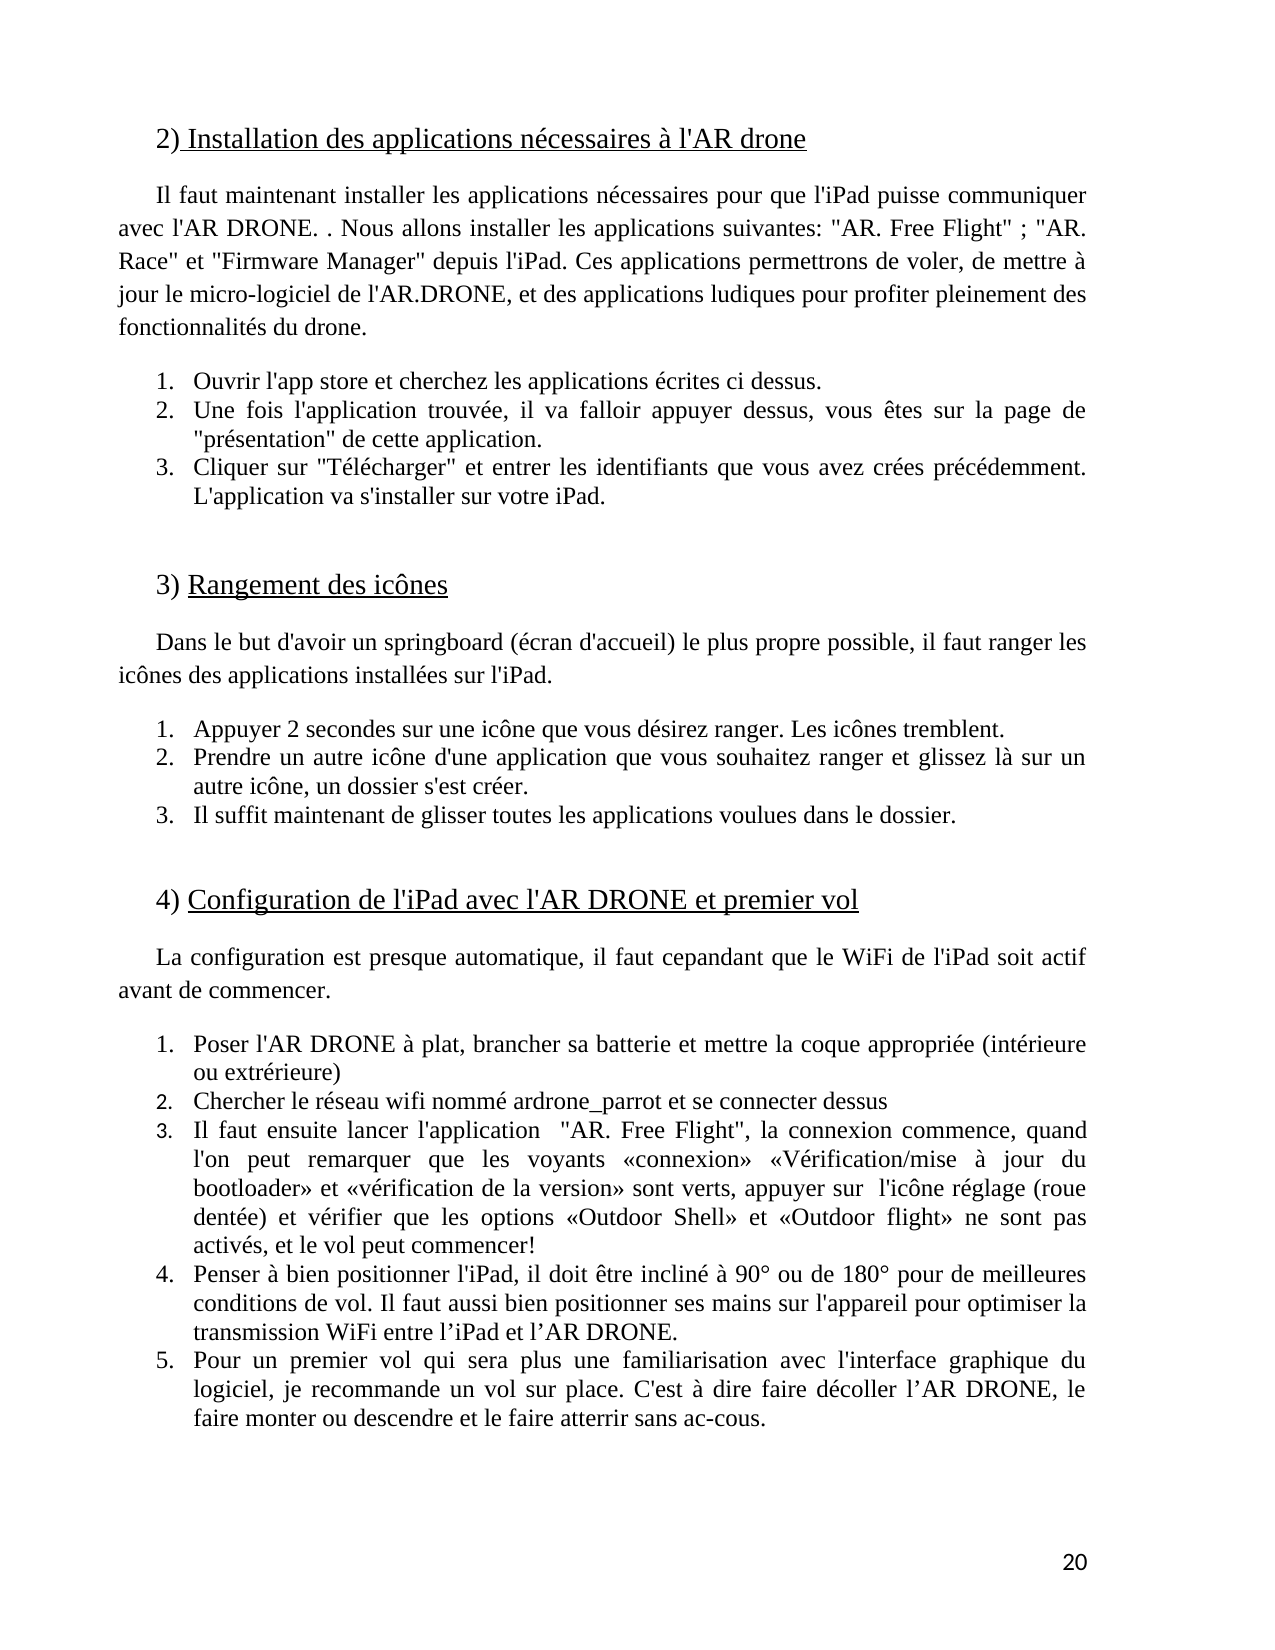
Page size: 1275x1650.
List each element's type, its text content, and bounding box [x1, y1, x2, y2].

list Il faut ensuite lancer l'application "AR. Free Flight", la connexion commence, quand l'on peut remarquer que les voyants «connexion» «Vérification/mise à jour du bootloader» et «vérification de la version» sont verts, appuyer sur l'icône réglage (roue dentée) et vérifier que les options «Outdoor Shell» et «Outdoor flight» ne sont pas activés, et le vol peut commencer! [156, 1115, 1087, 1259]
list Prendre un autre icône d'une application que vous souhaitez ranger et glissez là sur un autre icône, un dossier s'est créer. [156, 742, 1087, 800]
list Poser l'AR DRONE à plat, brancher sa batterie et mettre la coque appropriée (intérieure ou extrérieure) [156, 1029, 1087, 1086]
list Cliquer sur "Télécharger" et entrer les identifiants que vous avez crées précédemment. L'application va s'installer sur votre iPad. [156, 452, 1087, 510]
list Pour un premier vol qui sera plus une familiarisation avec l'interface graphique du logiciel, je recommande un vol sur place. C'est à dire faire décoller l’AR DRONE, le faire monter ou descendre et le faire atterrir sans ac-cous. [156, 1346, 1087, 1432]
list Appuyer 2 secondes sur une icône que vous désirez ranger. Les icônes tremblent. [156, 714, 1087, 742]
list Penser à bien positionner l'iPad, il doit être incliné à 90° ou de 180° pour de meilleures conditions de vol. Il faut aussi bien positionner ses mains sur l'appareil pour optimiser la transmission WiFi entre l’iPad et l’AR DRONE. [156, 1259, 1087, 1346]
text La configuration est presque automatique, il faut cepandant que le WiFi de l'iPad soit actif avant de commencer. [118, 942, 1087, 1004]
text 2) Installation des applications nécessaires à l'AR drone [118, 121, 1087, 154]
text 3) Rangement des icônes [118, 567, 1087, 601]
list Il suffit maintenant de glisser toutes les applications voulues dans le dossier. [156, 800, 1087, 829]
list Ouvrir l'app store et cherchez les applications écrites ci dessus. [156, 366, 1087, 395]
text Il faut maintenant installer les applications nécessaires pour que l'iPad puisse communiquer avec l'AR DRONE. . Nous allons installer les applications suivantes: "AR. Free Flight" ; "AR. Race" et "Firmware Manager" depuis l'iPad. Ces applications permettrons de voler, de mettre à jour le micro-logiciel de l'AR.DRONE, et des applications ludiques pour profiter pleinement des fonctionnalités du drone. [118, 180, 1087, 341]
text 4) Configuration de l'iPad avec l'AR DRONE et premier vol [118, 882, 1087, 916]
list Chercher le réseau wifi nommé ardrone_parrot et se connecter dessus [156, 1086, 1087, 1115]
text Dans le but d'avoir un springboard (écran d'accueil) le plus propre possible, il faut ranger les icônes des applications installées sur l'iPad. [118, 627, 1087, 688]
list Une fois l'application trouvée, il va falloir appuyer dessus, vous êtes sur la page de "présentation" de cette application. [156, 395, 1087, 452]
